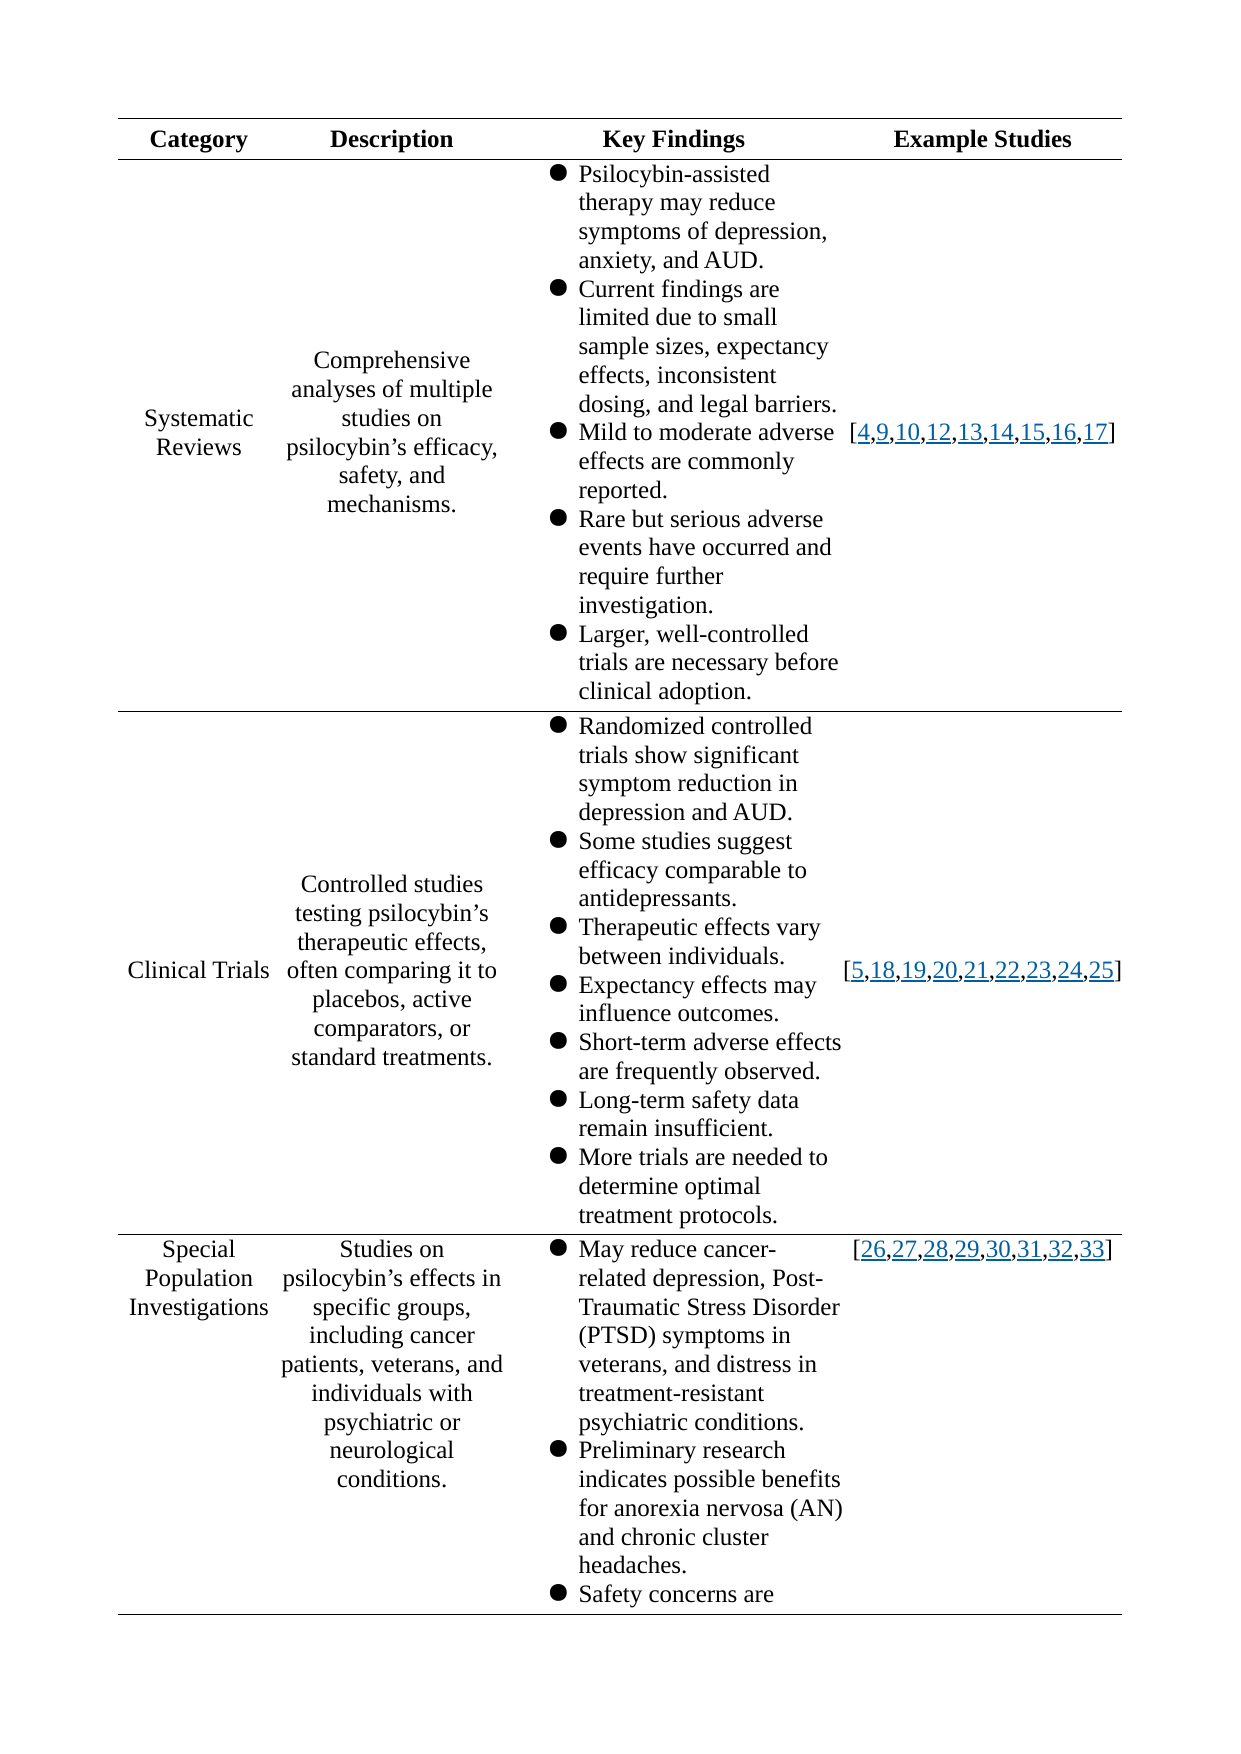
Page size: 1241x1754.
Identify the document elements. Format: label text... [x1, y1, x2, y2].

table_header Description [279, 119, 504, 159]
table_header Example Studies [843, 119, 1122, 159]
table_cell May reduce cancer-related depression, Post-Traumatic Stress Disorder (PTSD) symptoms in veterans, and distress in treatment-resistant psychiatric conditions. Preliminary research indicates possible benefits for anorexia nervosa (AN) and chronic cluster headaches. Safety concerns are [504, 1235, 843, 1614]
table_cell Studies on psilocybin’s effects in specific groups, including cancer patients, veterans, and individuals with psychiatric or neurological conditions. [279, 1235, 504, 1614]
table_cell Randomized controlled trials show significant symptom reduction in depression and AUD. Some studies suggest efficacy comparable to antidepressants. Therapeutic effects vary between individuals. Expectancy effects may influence outcomes. Short-term adverse effects are frequently observed. Long-term safety data remain insufficient. More trials are needed to determine optimal treatment protocols. [504, 712, 843, 1234]
table_cell Systematic Reviews [118, 160, 279, 711]
table_cell [5,18,19,20,21,22,23,24,25] [843, 712, 1122, 1234]
table_cell Psilocybin-assisted therapy may reduce symptoms of depression, anxiety, and AUD. Current findings are limited due to small sample sizes, expectancy effects, inconsistent dosing, and legal barriers. Mild to moderate adverse effects are commonly reported. Rare but serious adverse events have occurred and require further investigation. Larger, well-controlled trials are necessary before clinical adoption. [504, 160, 843, 711]
table_cell [4,9,10,12,13,14,15,16,17] [843, 160, 1122, 711]
table_cell [26,27,28,29,30,31,32,33] [843, 1235, 1122, 1614]
table_header Category [118, 119, 279, 159]
table_cell Controlled studies testing psilocybin’s therapeutic effects, often comparing it to placebos, active comparators, or standard treatments. [279, 712, 504, 1234]
table_header Key Findings [504, 119, 843, 159]
table_cell Special Population Investigations [118, 1235, 279, 1614]
table_cell Comprehensive analyses of multiple studies on psilocybin’s efficacy, safety, and mechanisms. [279, 160, 504, 711]
table_cell Clinical Trials [118, 712, 279, 1234]
